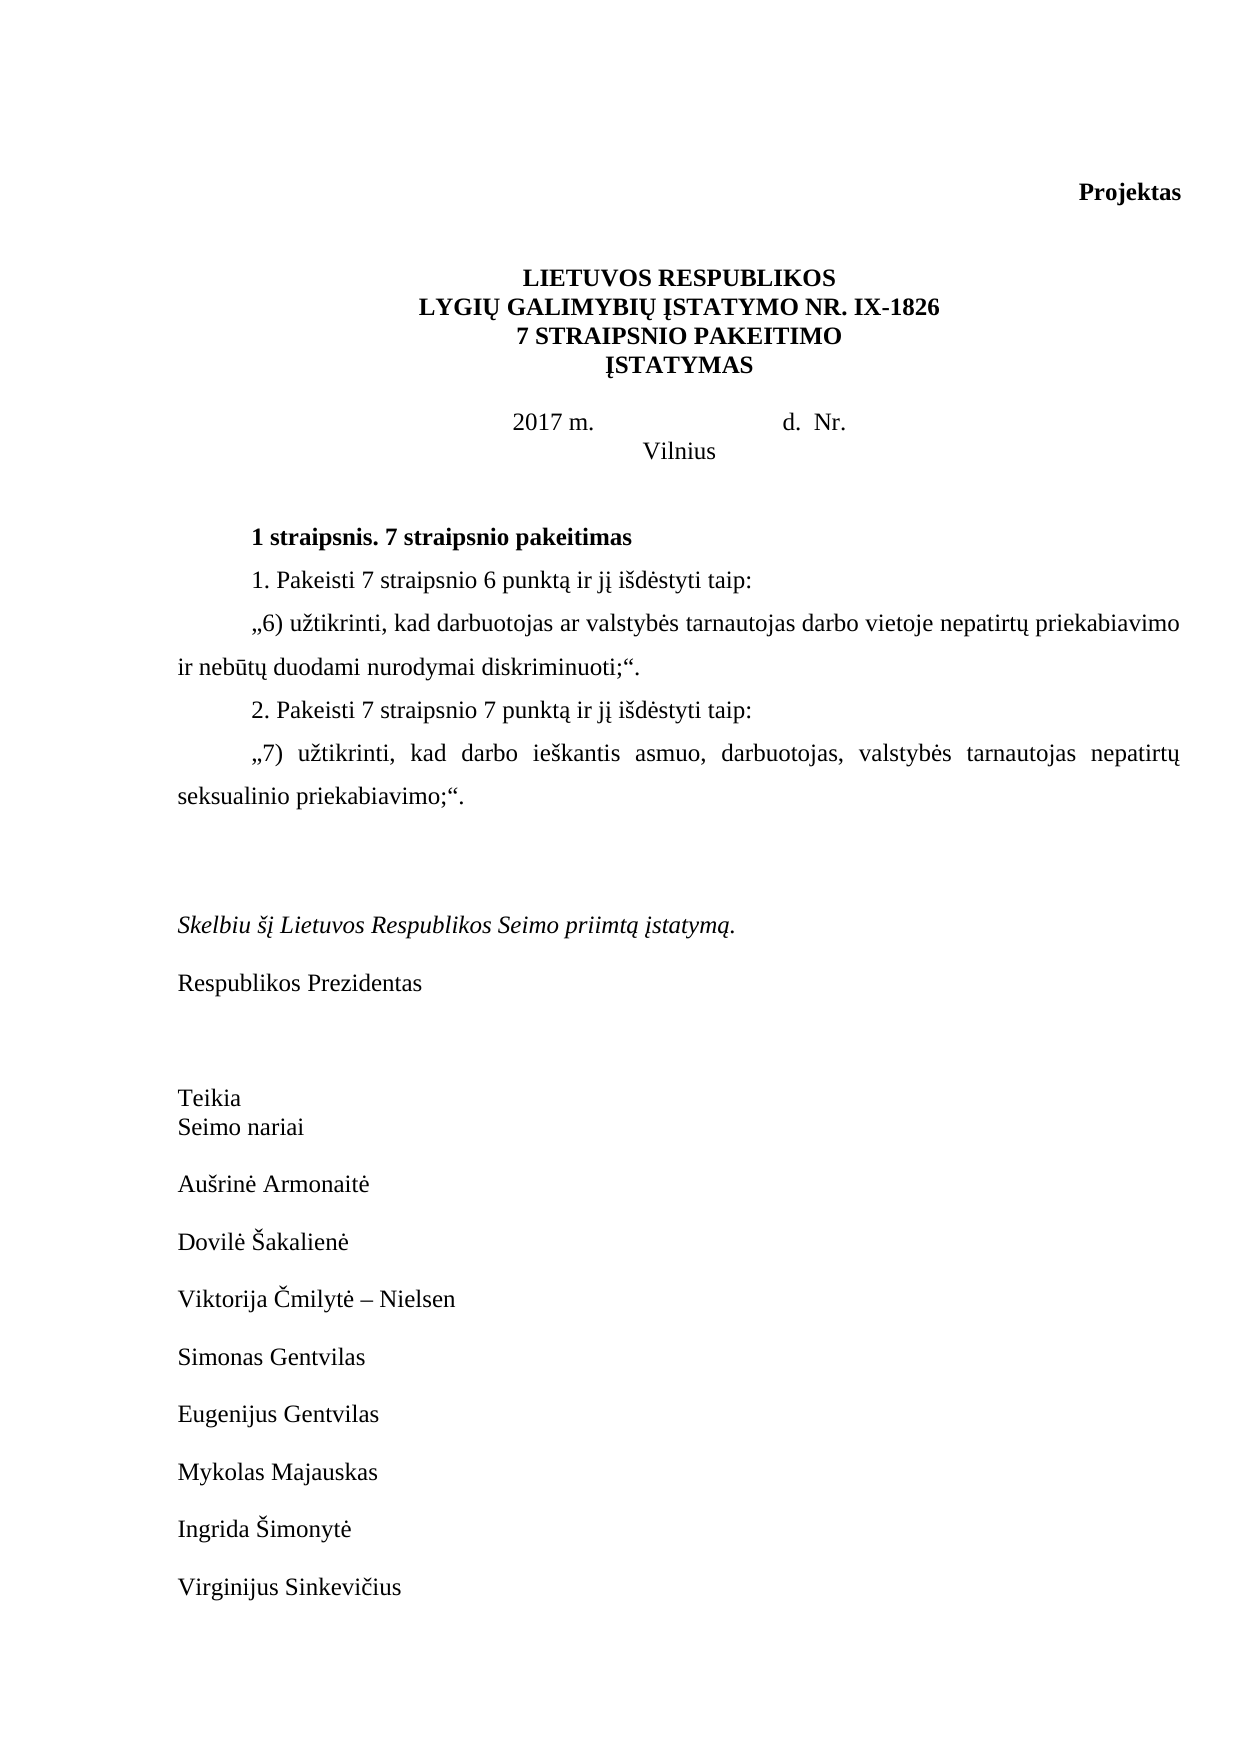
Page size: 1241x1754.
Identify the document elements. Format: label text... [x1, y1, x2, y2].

text 7 STRAIPSNIo PAKEITIMO [177, 321, 1181, 350]
text Skelbiu šį Lietuvos Respublikos Seimo priimtą įstatymą. [177, 910, 1181, 939]
text 1 straipsnis. 7 straipsnio pakeitimas [177, 522, 1181, 551]
text Vilnius [177, 436, 1181, 465]
text Eugenijus Gentvilas [177, 1399, 1181, 1428]
text Seimo nariai [177, 1112, 1181, 1140]
text LIETUVOS RESPUBLIKOS [177, 263, 1181, 292]
text Aušrinė Armonaitė [177, 1169, 1181, 1198]
text „7) užtikrinti, kad darbo ieškantis asmuo, darbuotojas, valstybės tarnautojas nepatirtų seksualinio priekabiavimo;“. [177, 738, 1181, 810]
text Teikia [177, 1083, 1181, 1112]
text Projektas [177, 177, 1181, 206]
text Viktorija Čmilytė – Nielsen [177, 1284, 1181, 1313]
text 1. Pakeisti 7 straipsnio 6 punktą ir jį išdėstyti taip: [177, 565, 1181, 594]
text Respublikos Prezidentas [177, 968, 1181, 997]
text 2. Pakeisti 7 straipsnio 7 punktą ir jį išdėstyti taip: [177, 695, 1181, 723]
text Mykolas Majauskas [177, 1457, 1181, 1485]
text Ingrida Šimonytė [177, 1514, 1181, 1543]
text „6) užtikrinti, kad darbuotojas ar valstybės tarnautojas darbo vietoje nepatirtų priekabiavimo ir nebūtų duodami nurodymai diskriminuoti;“. [177, 608, 1181, 680]
text ĮSTATYMAS [177, 350, 1181, 378]
text Virginijus Sinkevičius [177, 1572, 1181, 1600]
text Simonas Gentvilas [177, 1342, 1181, 1370]
text Dovilė Šakalienė [177, 1227, 1181, 1255]
text 2017 m. d. Nr. [177, 407, 1181, 436]
text lygių galimybių įstatymo Nr. IX-1826 [177, 292, 1181, 321]
